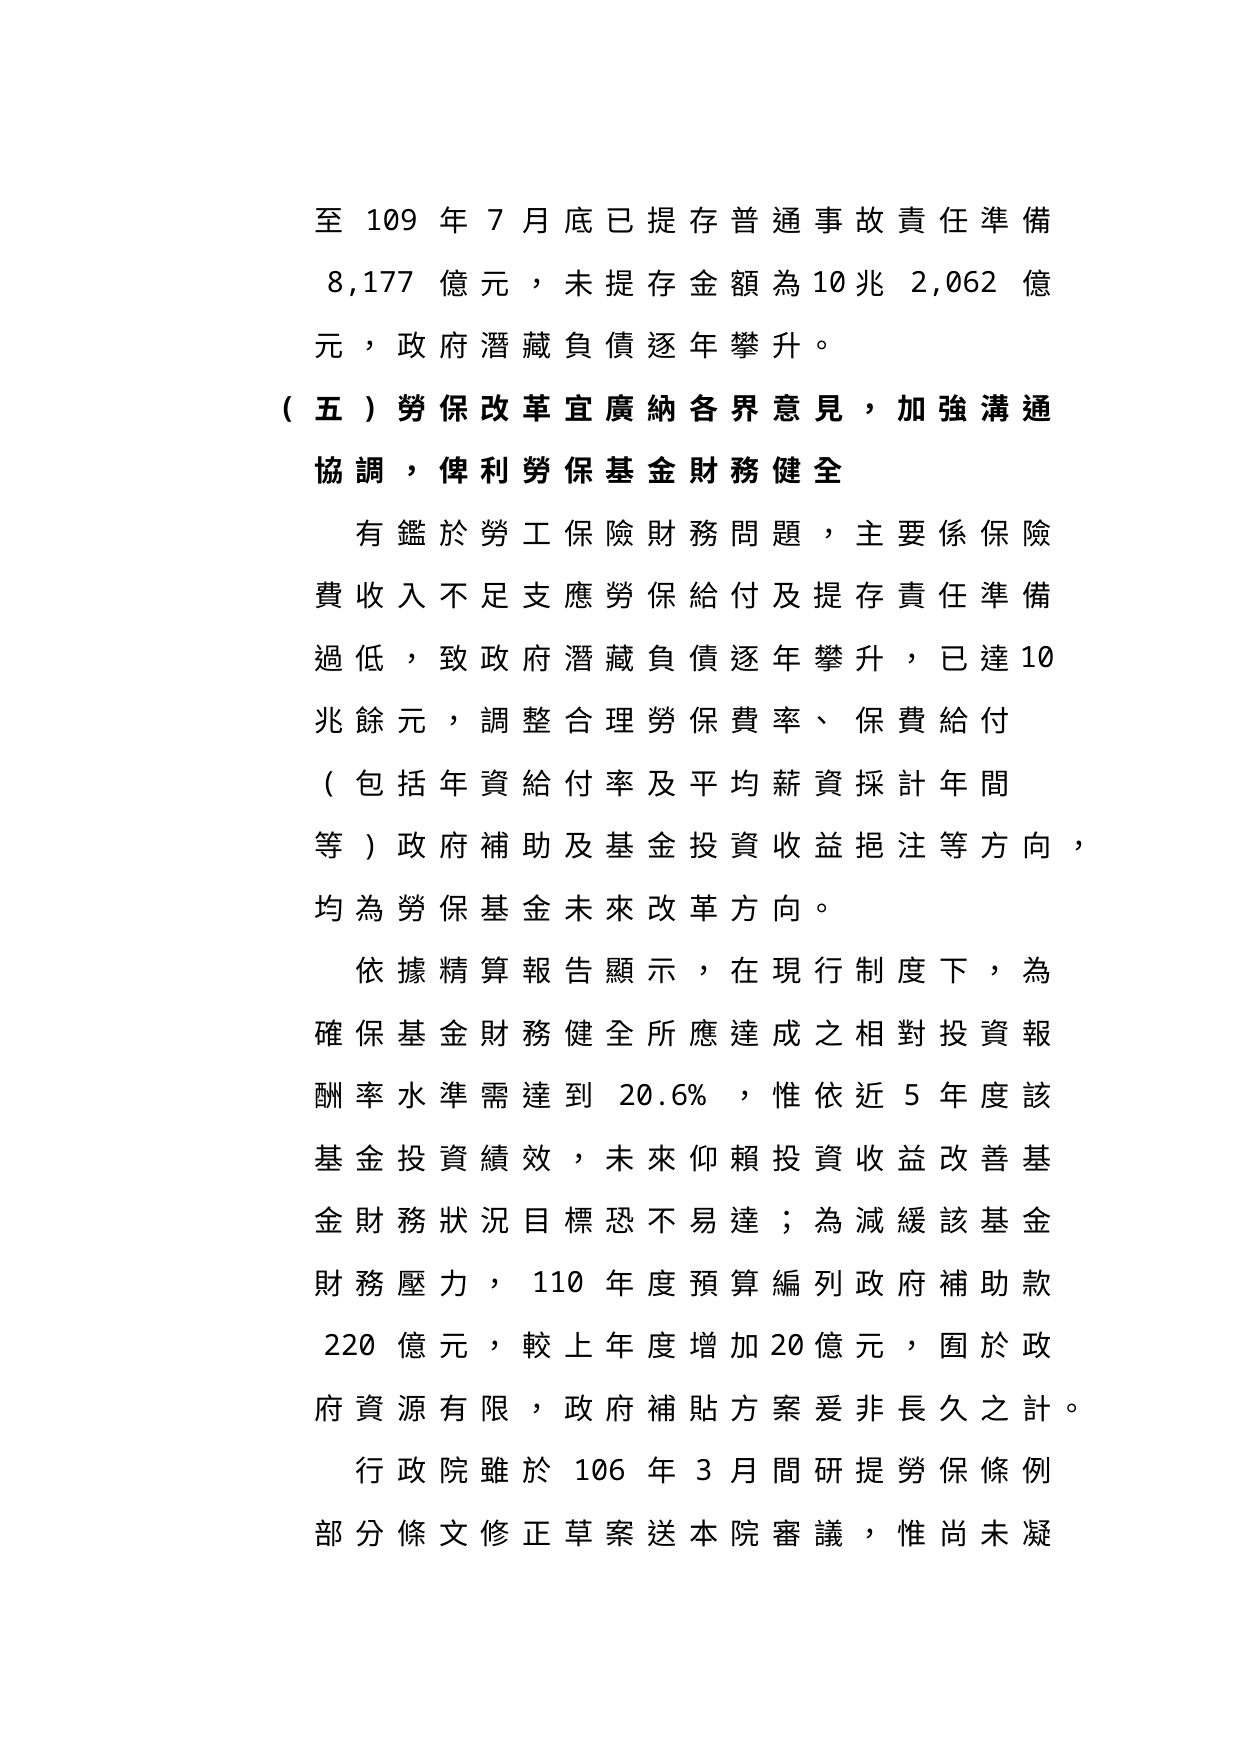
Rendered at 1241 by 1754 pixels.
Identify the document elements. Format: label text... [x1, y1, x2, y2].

text (五)勞保改革宜廣納各界意見，加強溝通協調，俾利勞保基金財務健全 [242, 365, 1058, 490]
text 依據精算報告顯示，在現行制度下，為確保基金財務健全所應達成之相對投資報酬率水準需達到20.6%，惟依近5年度該基金投資績效，未來仰賴投資收益改善基金財務狀況目標恐不易達；為減緩該基金財務壓力，110年度預算編列政府補助款220億元，較上年度增加20億元，囿於政府資源有限，政府補貼方案爰非長久之計。 [271, 927, 1058, 1427]
text 有鑑於勞工保險財務問題，主要係保險費收入不足支應勞保給付及提存責任準備過低，致政府潛藏負債逐年攀升，已達10兆餘元，調整合理勞保費率、保費給付(包括年資給付率及平均薪資採計年間等)政府補助及基金投資收益挹注等方向，均為勞保基金未來改革方向。 [271, 490, 1058, 927]
text 行政院雖於106年3月間研提勞保條例部分條文修正草案送本院審議，惟尚未凝 [271, 1427, 1058, 1552]
text 至109年7月底已提存普通事故責任準備8,177億元，未提存金額為10兆2,062億元，政府潛藏負債逐年攀升。 [271, 177, 1058, 365]
